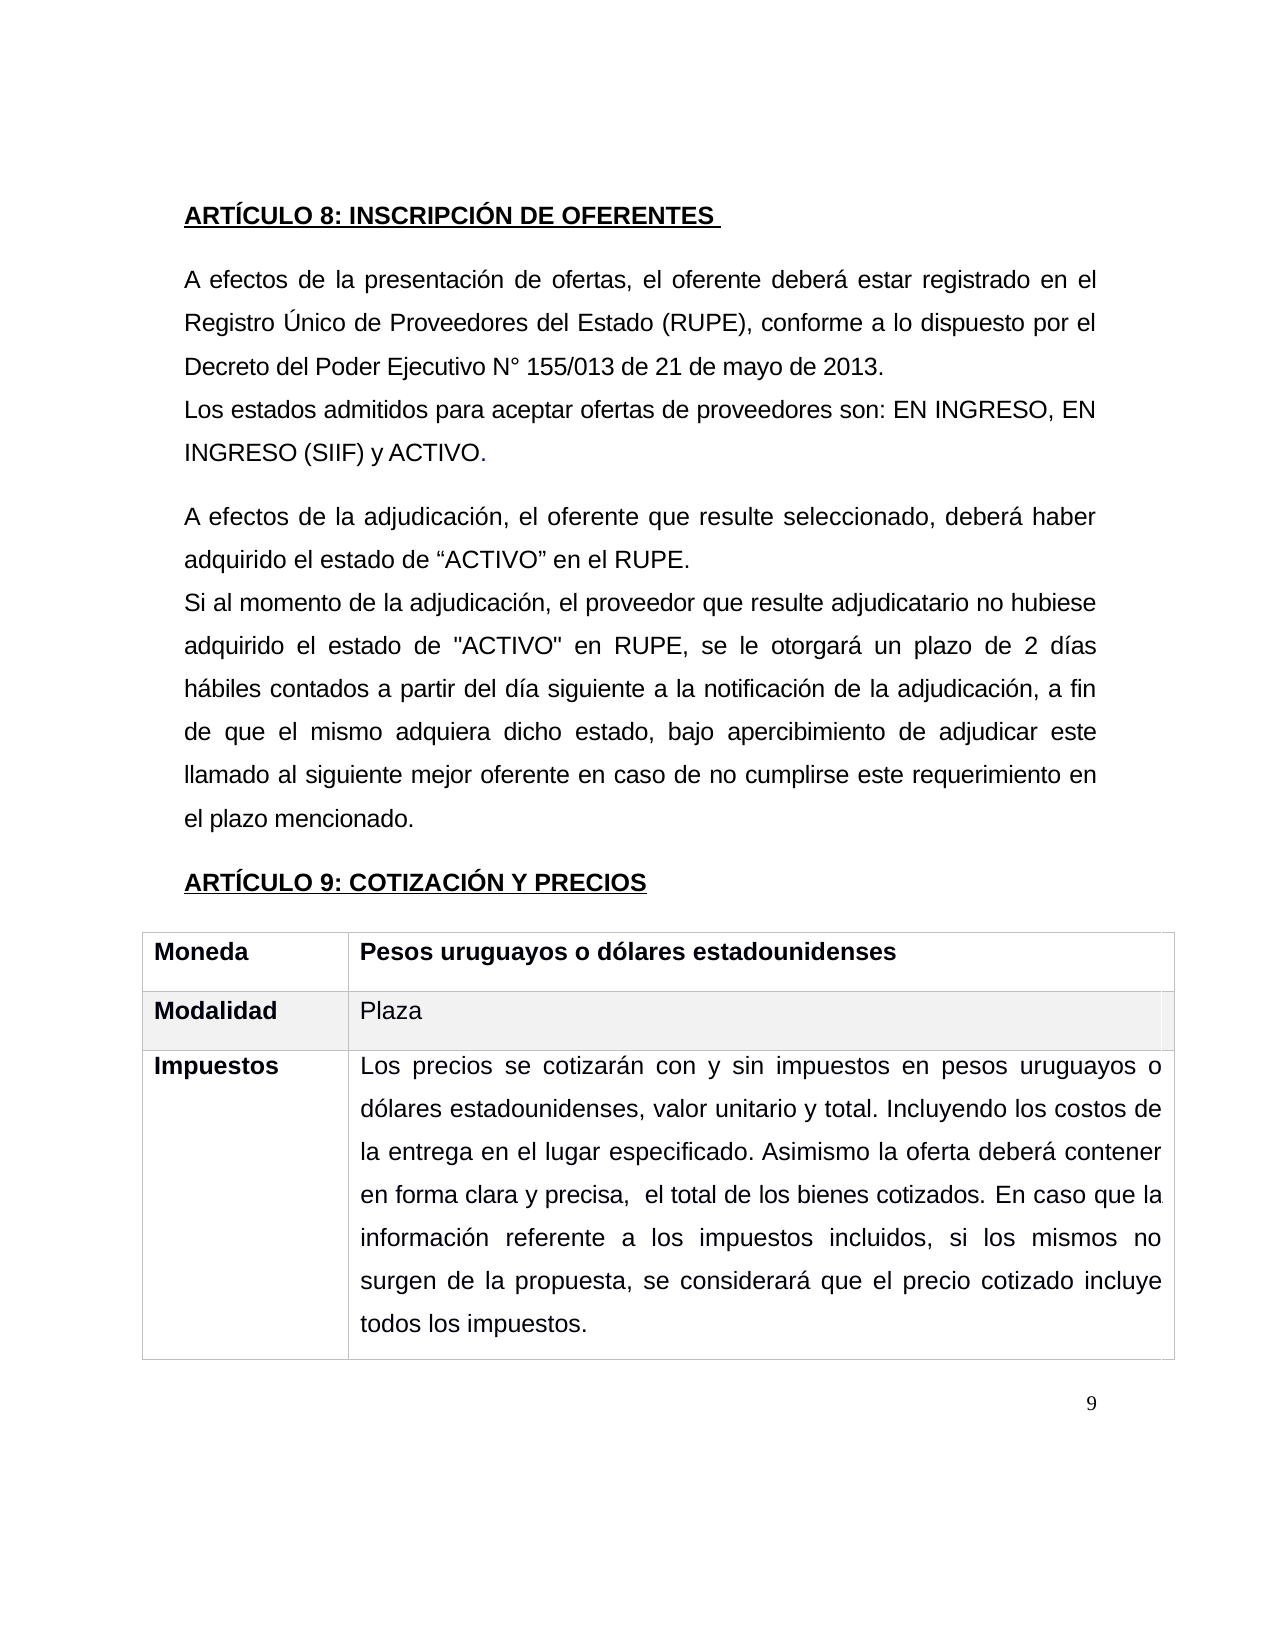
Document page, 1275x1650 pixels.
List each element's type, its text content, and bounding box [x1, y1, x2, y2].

table_cell Impuestos [143, 1051, 348, 1359]
table_cell Plaza [349, 992, 1161, 1050]
table_cell Modalidad [143, 992, 348, 1050]
table_cell [1162, 992, 1174, 1050]
table_header Pesos uruguayos o dólares estadounidenses [349, 933, 1161, 991]
text ARTÍCULO 9: COTIZACIÓN Y PRECIOS [184, 868, 1097, 896]
table_header Moneda [143, 933, 348, 991]
table_cell Los precios se cotizarán con y sin impuestos en pesos uruguayos o dólares estadounidenses, valor unitario y total. Incluyendo los costos de la entrega en el lugar especificado. Asimismo la oferta deberá contener en forma clara y precisa, el total de los bienes cotizados. En caso que la información referente a los impuestos incluidos, si los mismos no surgen de la propuesta, se considerará que el precio cotizado incluye todos los impuestos. [349, 1051, 1161, 1359]
text ARTÍCULO 8: INSCRIPCIÓN DE OFERENTES [184, 201, 1097, 230]
text Los estados admitidos para aceptar ofertas de proveedores son: EN INGRESO, EN INGRESO (SIIF) y ACTIVO. [184, 395, 1097, 467]
text A efectos de la presentación de ofertas, el oferente deberá estar registrado en el Registro Único de Proveedores del Estado (RUPE), conforme a lo dispuesto por el Decreto del Poder Ejecutivo N° 155/013 de 21 de mayo de 2013. [184, 265, 1097, 380]
text Si al momento de la adjudicación, el proveedor que resulte adjudicatario no hubiese adquirido el estado de "ACTIVO" en RUPE, se le otorgará un plazo de 2 días hábiles contados a partir del día siguiente a la notificación de la adjudicación, a fin de que el mismo adquiera dicho estado, bajo apercibimiento de adjudicar este llamado al siguiente mejor oferente en caso de no cumplirse este requerimiento en el plazo mencionado. [184, 588, 1097, 832]
text A efectos de la adjudicación, el oferente que resulte seleccionado, deberá haber adquirido el estado de “ACTIVO” en el RUPE. [184, 502, 1097, 574]
